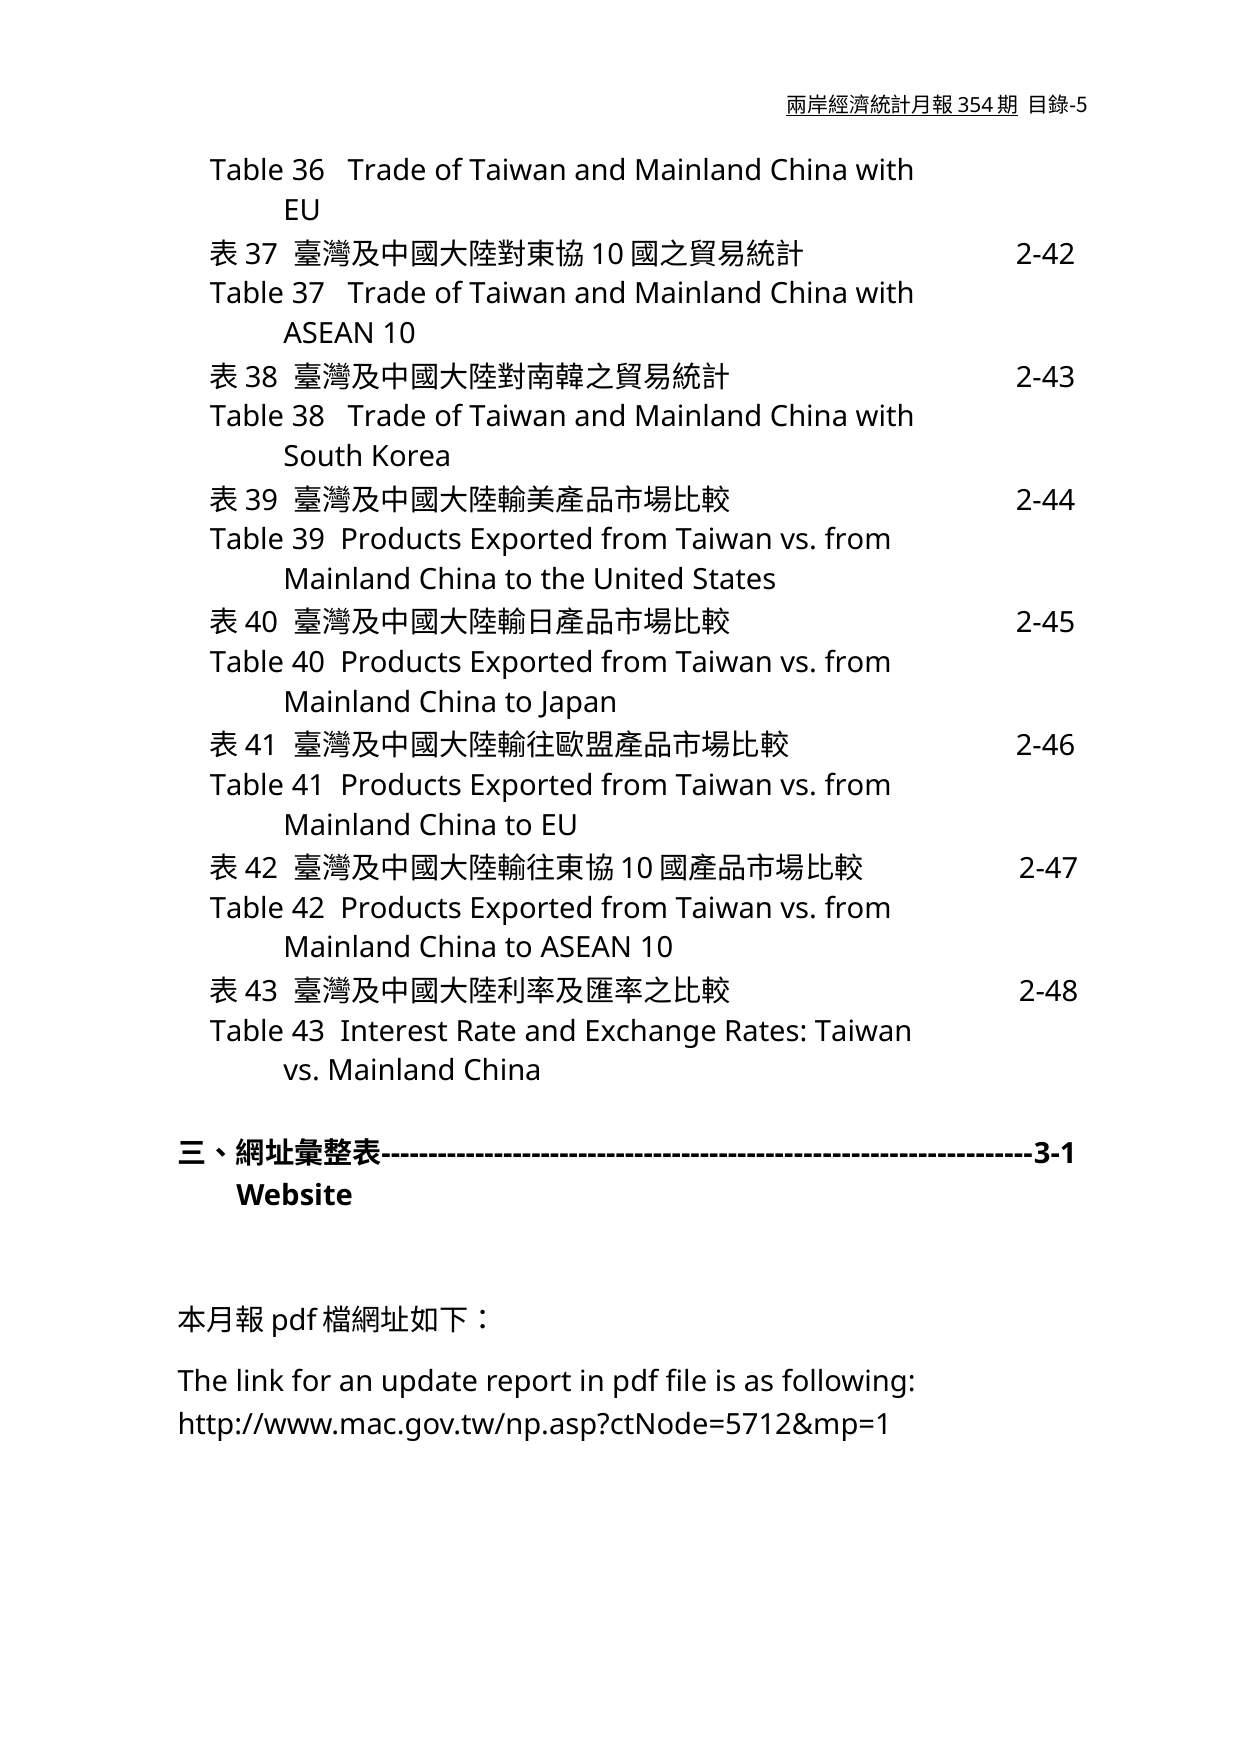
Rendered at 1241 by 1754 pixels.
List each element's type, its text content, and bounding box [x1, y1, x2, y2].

table_cell [1013, 764, 1179, 843]
table_cell [1013, 518, 1117, 597]
table_cell [1131, 518, 1179, 597]
table_cell [1201, 1010, 1209, 1089]
table_cell Table 40 Products Exported from Taiwan vs. from Mainland China to Japan [180, 641, 948, 720]
table_cell [1201, 764, 1209, 843]
table_cell [1179, 966, 1201, 1009]
table_cell [1201, 641, 1209, 720]
table_cell [945, 843, 989, 887]
text The link for an update report in pdf file is as following: [177, 1339, 1087, 1401]
table_cell [1201, 474, 1209, 518]
table_cell [948, 597, 1013, 641]
table_cell [948, 272, 1013, 351]
table_cell [948, 351, 1013, 395]
text 三、網址彙整表 3-1 [177, 1130, 1137, 1172]
table_cell [1201, 228, 1209, 272]
table_cell [1013, 641, 1179, 720]
table_cell [1179, 474, 1201, 518]
table_cell Table 37 Trade of Taiwan and Mainland China with ASEAN 10 [180, 272, 948, 351]
table_cell [948, 720, 1013, 764]
table_cell [1201, 272, 1209, 351]
table_cell 表42 臺灣及中國大陸輸往東協10國產品市場比較 [180, 843, 945, 887]
table_cell [1209, 149, 1240, 228]
table_cell 2-48 [989, 966, 1131, 1009]
table_cell [1013, 395, 1179, 474]
table_cell [989, 887, 1131, 966]
table_cell [1131, 887, 1179, 966]
table_cell [948, 149, 1013, 228]
table_cell [1201, 720, 1209, 764]
text 本月報pdf檔網址如下： [177, 1276, 1087, 1339]
table_cell [948, 764, 1013, 843]
table_cell [1201, 966, 1209, 1009]
table_cell 2-44 [1013, 474, 1179, 518]
table_cell Table 39 Products Exported from Taiwan vs. from Mainland China to the United States [180, 518, 948, 597]
table_cell [1209, 272, 1240, 351]
table_cell [1179, 764, 1201, 843]
table_cell [1179, 720, 1201, 764]
table_cell [1209, 720, 1240, 764]
table_cell [1209, 228, 1240, 272]
table_cell [1209, 351, 1240, 395]
table_cell Table 42 Products Exported from Taiwan vs. from Mainland China to ASEAN 10 [180, 887, 945, 966]
table_cell [1201, 518, 1209, 597]
table_cell [1131, 1010, 1179, 1089]
table_cell [1209, 764, 1240, 843]
table_cell [948, 518, 1013, 597]
table_cell [1179, 395, 1201, 474]
table_cell Table 43 Interest Rate and Exchange Rates: Taiwan vs. Mainland China [180, 1010, 945, 1089]
table_cell [1131, 843, 1179, 887]
table_cell [1013, 272, 1179, 351]
table_cell [1179, 887, 1201, 966]
table_cell [1201, 887, 1209, 966]
table_cell [945, 1010, 989, 1089]
table_cell [1179, 149, 1201, 228]
table_cell 2-45 [1013, 597, 1179, 641]
table_cell [1179, 641, 1201, 720]
table_cell [1117, 518, 1131, 597]
table_cell 表37 臺灣及中國大陸對東協10國之貿易統計 [180, 228, 948, 272]
table_cell [948, 395, 1013, 474]
table_cell [1209, 966, 1240, 1009]
table_cell [948, 228, 1013, 272]
table_cell [1179, 228, 1201, 272]
table_cell [1209, 887, 1240, 966]
table_cell [1179, 351, 1201, 395]
table_cell [989, 1010, 1131, 1089]
text Website [177, 1172, 1137, 1214]
table_cell Table 38 Trade of Taiwan and Mainland China with South Korea [180, 395, 948, 474]
table_cell [1201, 597, 1209, 641]
table_cell 2-47 [989, 843, 1131, 887]
table_cell [1179, 518, 1201, 597]
table_cell 表39 臺灣及中國大陸輸美產品市場比較 [180, 474, 948, 518]
table_cell [1209, 843, 1240, 887]
table_cell 2-42 [1013, 228, 1179, 272]
table_cell [1013, 149, 1179, 228]
table_cell [1201, 395, 1209, 474]
table_cell [1179, 272, 1201, 351]
table_cell [945, 887, 989, 966]
table_cell [948, 474, 1013, 518]
table_cell [1209, 1010, 1240, 1089]
text http://www.mac.gov.tw/np.asp?ctNode=5712&mp=1 [177, 1401, 1137, 1484]
table_cell 2-43 [1013, 351, 1179, 395]
table_cell 表41 臺灣及中國大陸輸往歐盟產品市場比較 [180, 720, 948, 764]
table_cell [1209, 474, 1240, 518]
table_cell [1201, 843, 1209, 887]
table_cell Table 41 Products Exported from Taiwan vs. from Mainland China to EU [180, 764, 948, 843]
table_cell [1209, 395, 1240, 474]
table_cell [1131, 966, 1179, 1009]
table_cell [1179, 597, 1201, 641]
table_cell [948, 641, 1013, 720]
table_cell [1209, 597, 1240, 641]
table_cell [1201, 149, 1209, 228]
table_cell 表43 臺灣及中國大陸利率及匯率之比較 [180, 966, 945, 1009]
table_cell [1179, 1010, 1201, 1089]
table_cell [1179, 843, 1201, 887]
table_cell Table 36 Trade of Taiwan and Mainland China with EU [180, 149, 948, 228]
table_cell [1201, 351, 1209, 395]
table_cell 表40 臺灣及中國大陸輸日產品市場比較 [180, 597, 948, 641]
table_cell [1209, 518, 1240, 597]
table_cell [1209, 641, 1240, 720]
table_cell 2-46 [1013, 720, 1179, 764]
table_cell [945, 966, 989, 1009]
table_cell 表38 臺灣及中國大陸對南韓之貿易統計 [180, 351, 948, 395]
